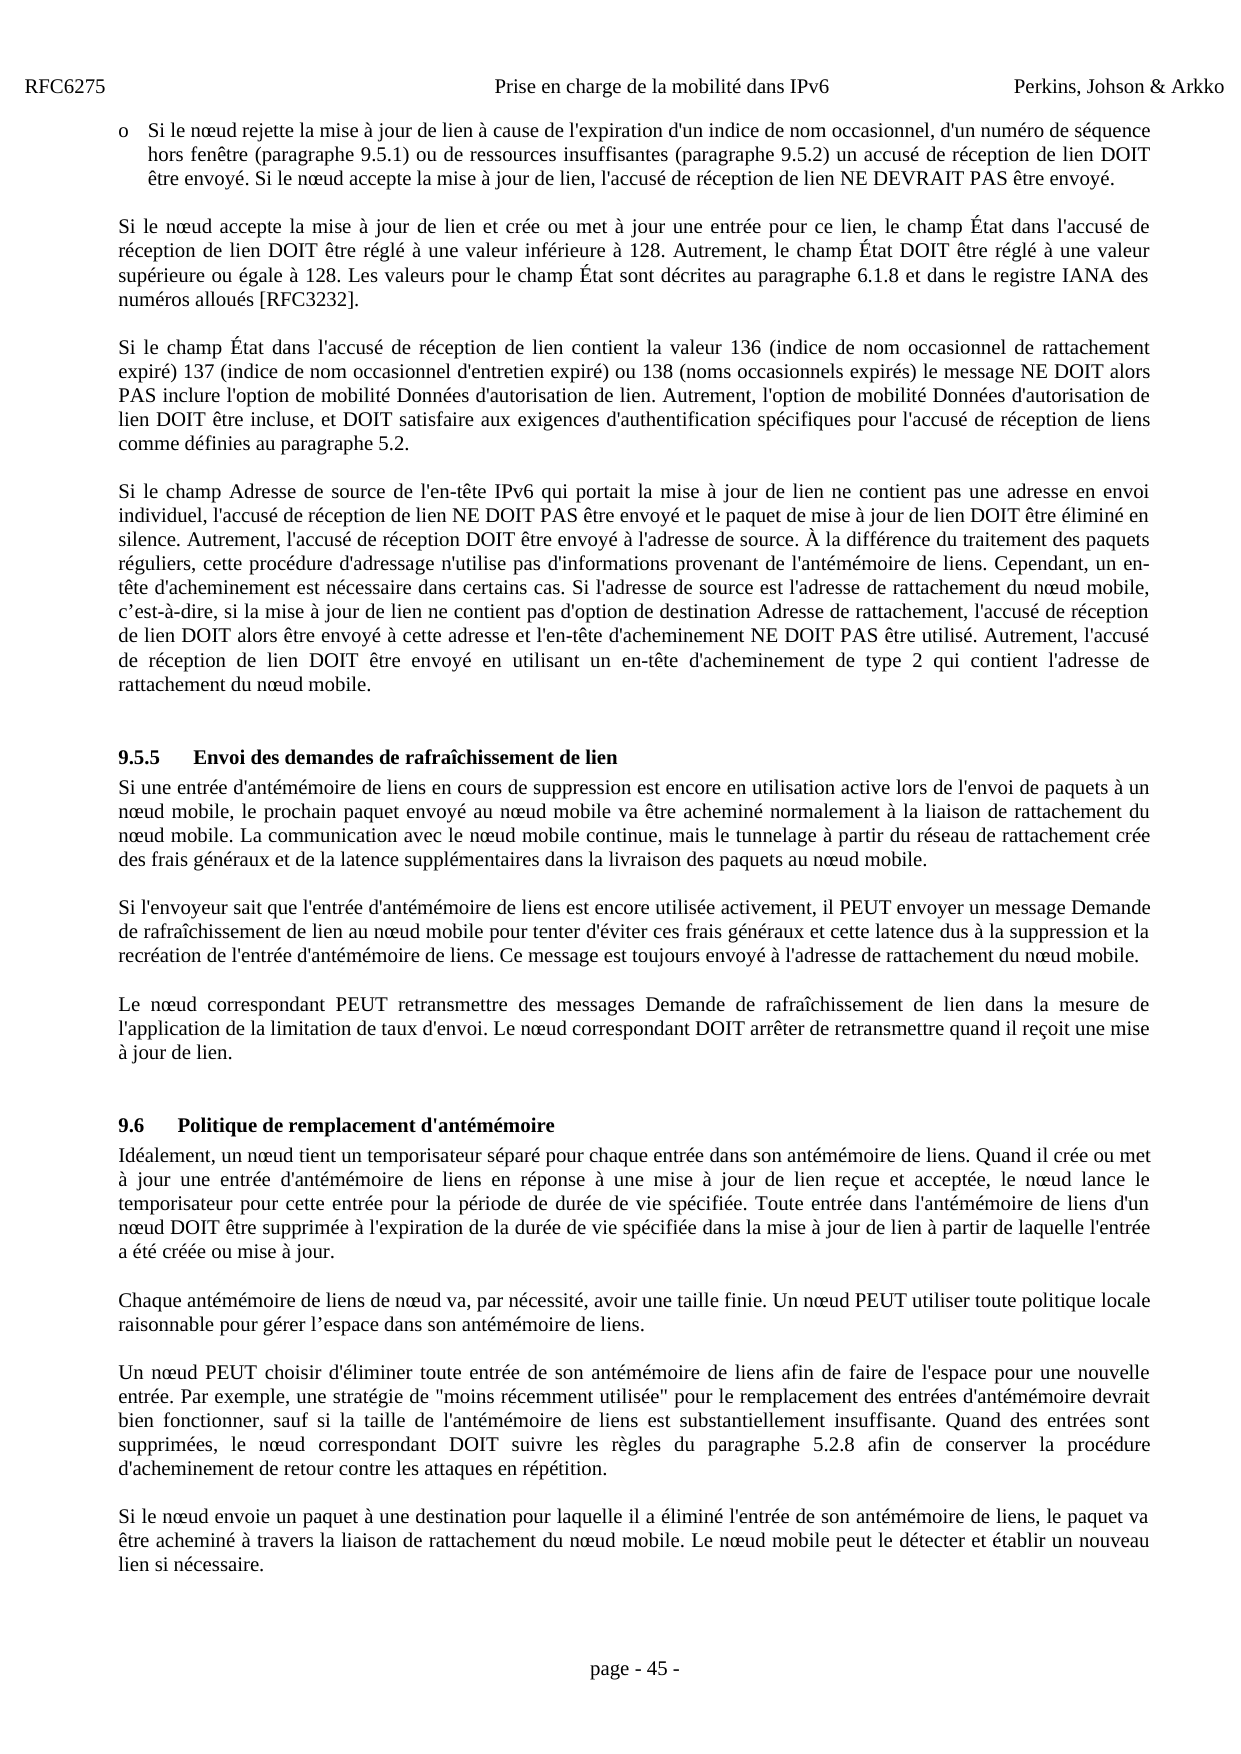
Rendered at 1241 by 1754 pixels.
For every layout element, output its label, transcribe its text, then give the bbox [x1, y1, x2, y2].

text o Si le nœud rejette la mise à jour de lien à cause de l'expiration d'un indice de nom occasionnel, d'un numéro de séquence hors fenêtre (paragraphe 9.5.1) ou de ressources insuffisantes (paragraphe 9.5.2) un accusé de réception de lien DOIT être envoyé. Si le nœud accepte la mise à jour de lien, l'accusé de réception de lien NE DEVRAIT PAS être envoyé. [118, 118, 1152, 190]
subtitle 9.5.5 Envoi des demandes de rafraîchissement de lien [118, 745, 1152, 769]
text Chaque antémémoire de liens de nœud va, par nécessité, avoir une taille finie. Un nœud PEUT utiliser toute politique locale raisonnable pour gérer l’espace dans son antémémoire de liens. [118, 1287, 1152, 1336]
text Si une entrée d'antémémoire de liens en cours de suppression est encore en utilisation active lors de l'envoi de paquets à un nœud mobile, le prochain paquet envoyé au nœud mobile va être acheminé normalement à la liaison de rattachement du nœud mobile. La communication avec le nœud mobile continue, mais le tunnelage à partir du réseau de rattachement crée des frais généraux et de la latence supplémentaires dans la livraison des paquets au nœud mobile. [118, 775, 1152, 871]
text Si le nœud envoie un paquet à une destination pour laquelle il a éliminé l'entrée de son antémémoire de liens, le paquet va être acheminé à travers la liaison de rattachement du nœud mobile. Le nœud mobile peut le détecter et établir un nouveau lien si nécessaire. [118, 1504, 1152, 1576]
subtitle 9.6 Politique de remplacement d'antémémoire [118, 1113, 1152, 1137]
text Un nœud PEUT choisir d'éliminer toute entrée de son antémémoire de liens afin de faire de l'espace pour une nouvelle entrée. Par exemple, une stratégie de "moins récemment utilisée" pour le remplacement des entrées d'antémémoire devrait bien fonctionner, sauf si la taille de l'antémémoire de liens est substantiellement insuffisante. Quand des entrées sont supprimées, le nœud correspondant DOIT suivre les règles du paragraphe 5.2.8 afin de conserver la procédure d'acheminement de retour contre les attaques en répétition. [118, 1360, 1152, 1480]
text Si l'envoyeur sait que l'entrée d'antémémoire de liens est encore utilisée activement, il PEUT envoyer un message Demande de rafraîchissement de lien au nœud mobile pour tenter d'éviter ces frais généraux et cette latence dus à la suppression et la recréation de l'entrée d'antémémoire de liens. Ce message est toujours envoyé à l'adresse de rattachement du nœud mobile. [118, 895, 1152, 967]
text Le nœud correspondant PEUT retransmettre des messages Demande de rafraîchissement de lien dans la mesure de l'application de la limitation de taux d'envoi. Le nœud correspondant DOIT arrêter de retransmettre quand il reçoit une mise à jour de lien. [118, 992, 1152, 1064]
text Si le champ Adresse de source de l'en-tête IPv6 qui portait la mise à jour de lien ne contient pas une adresse en envoi individuel, l'accusé de réception de lien NE DOIT PAS être envoyé et le paquet de mise à jour de lien DOIT être éliminé en silence. Autrement, l'accusé de réception DOIT être envoyé à l'adresse de source. À la différence du traitement des paquets réguliers, cette procédure d'adressage n'utilise pas d'informations provenant de l'antémémoire de liens. Cependant, un en-tête d'acheminement est nécessaire dans certains cas. Si l'adresse de source est l'adresse de rattachement du nœud mobile, c’est-à-dire, si la mise à jour de lien ne contient pas d'option de destination Adresse de rattachement, l'accusé de réception de lien DOIT alors être envoyé à cette adresse et l'en-tête d'acheminement NE DOIT PAS être utilisé. Autrement, l'accusé de réception de lien DOIT être envoyé en utilisant un en-tête d'acheminement de type 2 qui contient l'adresse de rattachement du nœud mobile. [118, 479, 1152, 696]
text Si le nœud accepte la mise à jour de lien et crée ou met à jour une entrée pour ce lien, le champ État dans l'accusé de réception de lien DOIT être réglé à une valeur inférieure à 128. Autrement, le champ État DOIT être réglé à une valeur supérieure ou égale à 128. Les valeurs pour le champ État sont décrites au paragraphe 6.1.8 et dans le registre IANA des numéros alloués [RFC3232]. [118, 214, 1152, 311]
text Idéalement, un nœud tient un temporisateur séparé pour chaque entrée dans son antémémoire de liens. Quand il crée ou met à jour une entrée d'antémémoire de liens en réponse à une mise à jour de lien reçue et acceptée, le nœud lance le temporisateur pour cette entrée pour la période de durée de vie spécifiée. Toute entrée dans l'antémémoire de liens d'un nœud DOIT être supprimée à l'expiration de la durée de vie spécifiée dans la mise à jour de lien à partir de laquelle l'entrée a été créée ou mise à jour. [118, 1143, 1152, 1263]
text Si le champ État dans l'accusé de réception de lien contient la valeur 136 (indice de nom occasionnel de rattachement expiré) 137 (indice de nom occasionnel d'entretien expiré) ou 138 (noms occasionnels expirés) le message NE DOIT alors PAS inclure l'option de mobilité Données d'autorisation de lien. Autrement, l'option de mobilité Données d'autorisation de lien DOIT être incluse, et DOIT satisfaire aux exigences d'authentification spécifiques pour l'accusé de réception de liens comme définies au paragraphe 5.2. [118, 335, 1152, 455]
